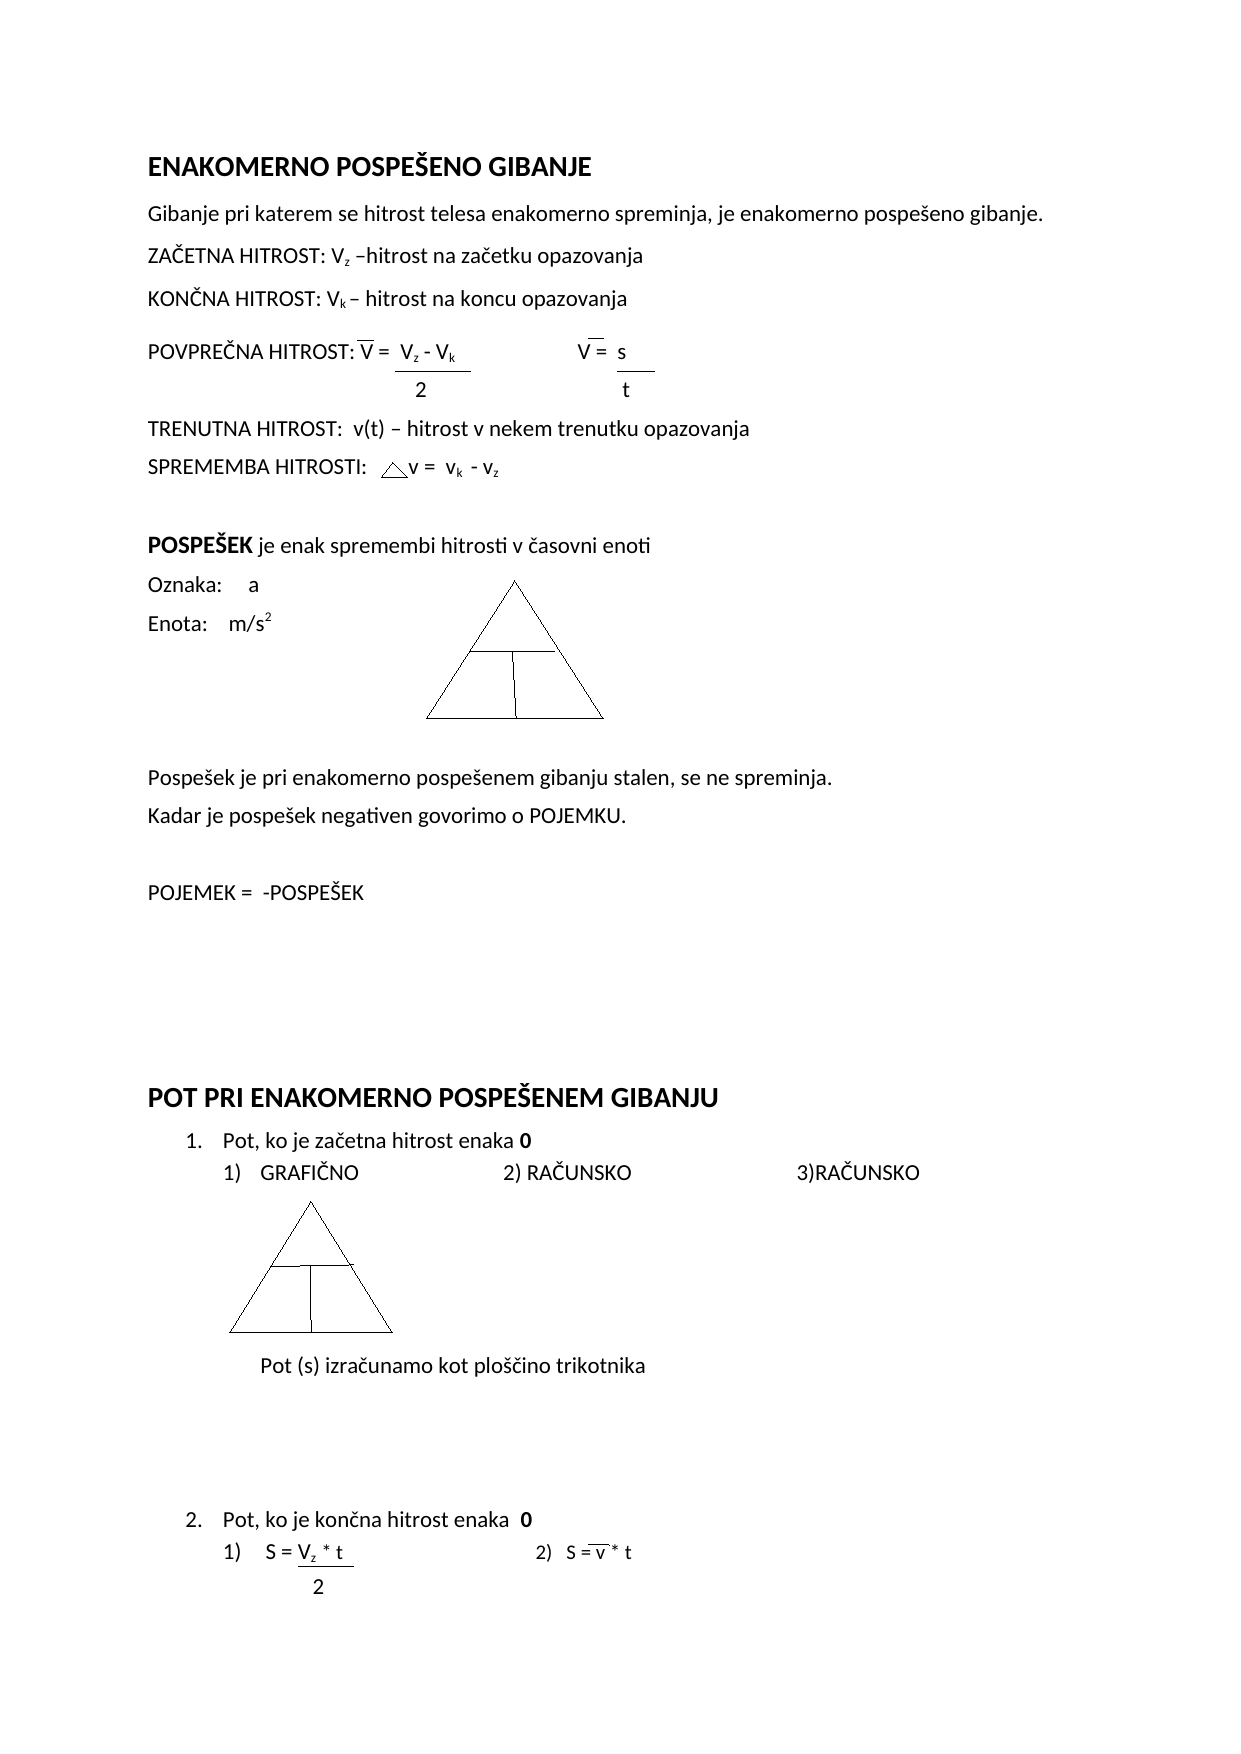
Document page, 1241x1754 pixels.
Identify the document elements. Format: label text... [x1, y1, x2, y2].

text 2 [148, 1572, 1093, 1600]
list GRAFIČNO 2) RAČUNSKO 3)RAČUNSKO [223, 1158, 1093, 1186]
list Pot (s) izračunamo kot ploščino trikotnika [260, 1352, 1093, 1379]
text Pospešek je pri enakomerno pospešenem gibanju stalen, se ne spreminja. [148, 763, 1093, 791]
text SPREMEMBA HITROSTI: v = vk - vz [148, 452, 1093, 481]
text Gibanje pri katerem se hitrost telesa enakomerno spreminja, je enakomerno pospešeno gibanje. [148, 199, 1093, 227]
text Kadar je pospešek negativen govorimo o POJEMKU. [148, 801, 1093, 829]
list Pot, ko je začetna hitrost enaka 0 [185, 1126, 1093, 1154]
text Enota: m/s2 [148, 609, 496, 637]
text POSPEŠEK je enak spremembi hitrosti v časovni enoti [148, 529, 1093, 560]
text KONČNA HITROST: Vk – hitrost na koncu opazovanja [148, 284, 1093, 312]
text ZAČETNA HITROST: Vz –hitrost na začetku opazovanja [148, 242, 1093, 269]
text TRENUTNA HITROST: v(t) – hitrost v nekem trenutku opazovanja [148, 414, 1093, 442]
text Oznaka: a [148, 571, 1093, 599]
list S = Vz * t 2) S = v * t [223, 1537, 1093, 1566]
text [534, 609, 1093, 637]
text ENAKOMERNO POSPEŠENO GIBANJE [148, 148, 1093, 183]
text 2 t [148, 376, 1093, 404]
text POT PRI ENAKOMERNO POSPEŠENEM GIBANJU [148, 1079, 1093, 1115]
text POVPREČNA HITROST: V = Vz - Vk V = s [148, 337, 1093, 365]
list Pot, ko je končna hitrost enaka 0 [185, 1505, 1093, 1533]
text POJEMEK = -POSPEŠEK [148, 878, 1093, 906]
